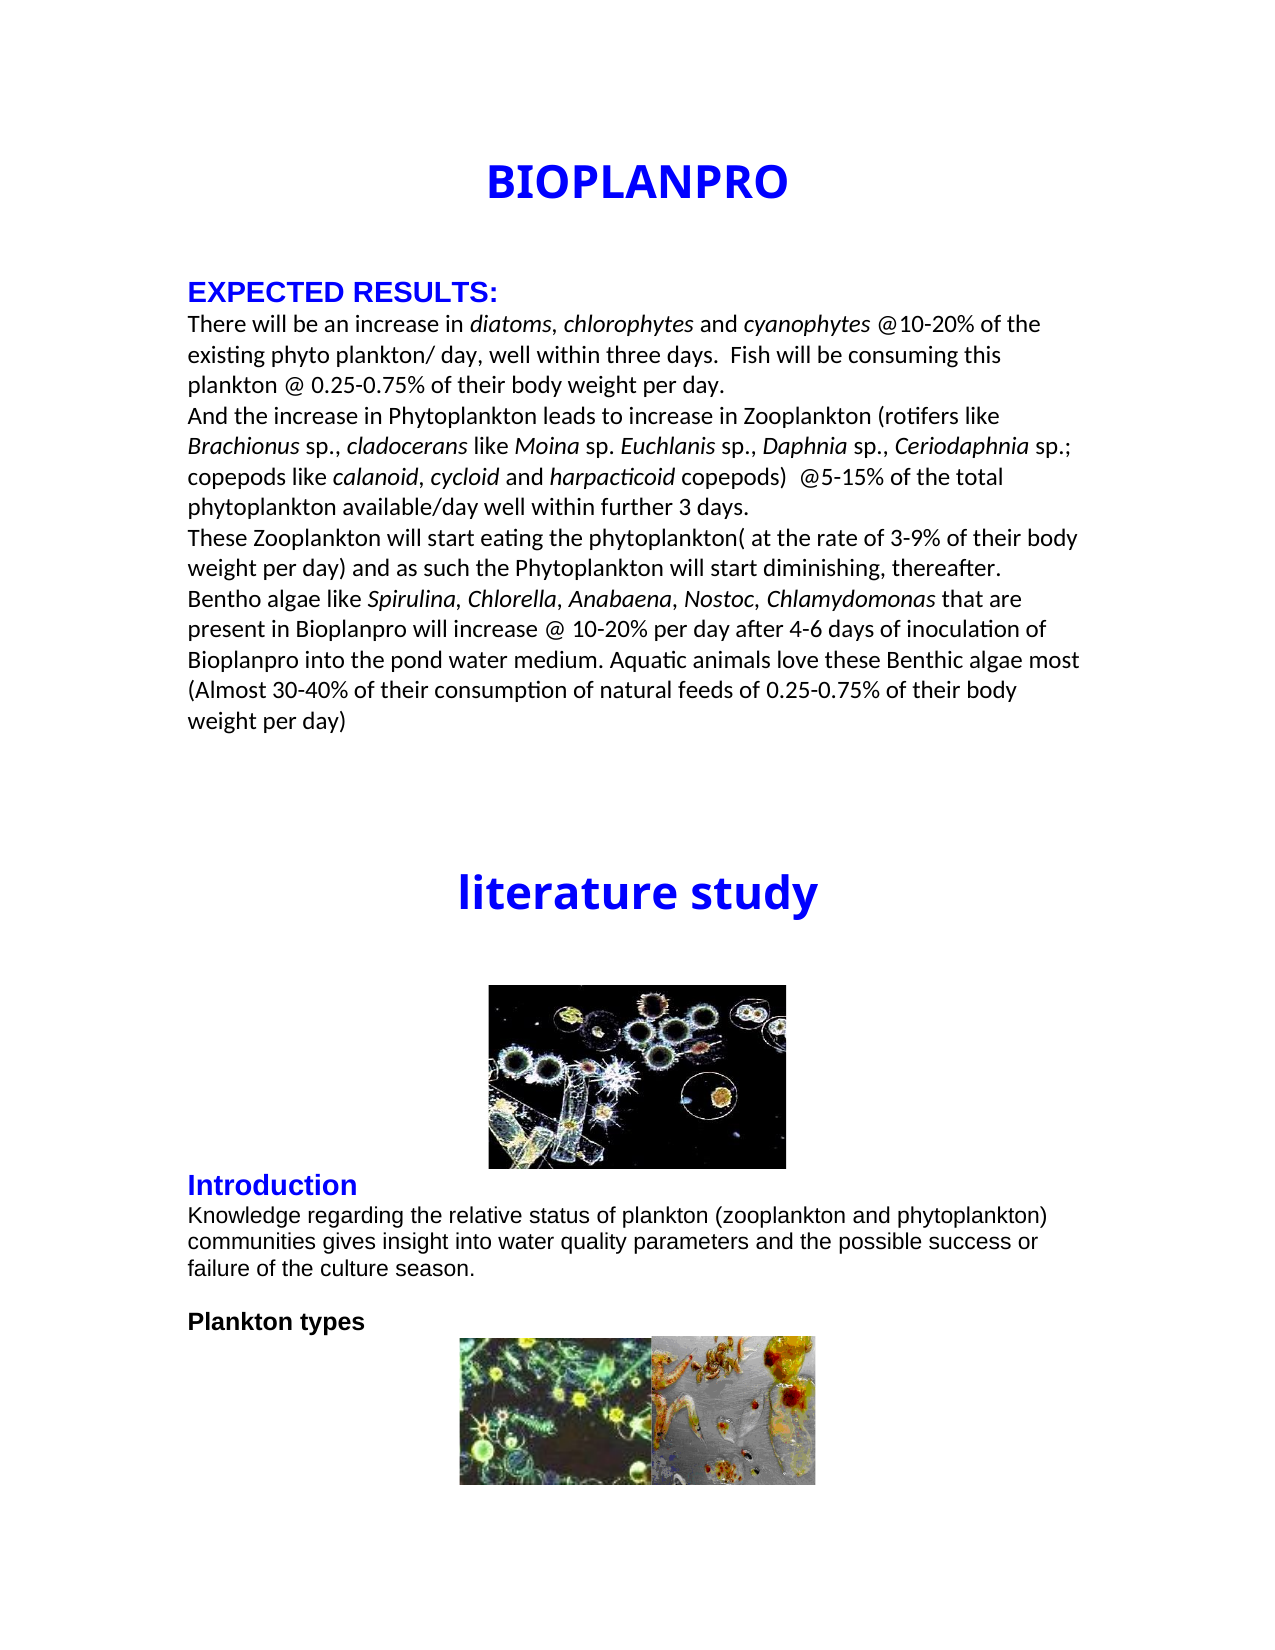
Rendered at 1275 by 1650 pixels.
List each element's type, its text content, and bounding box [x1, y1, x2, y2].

text Plankton types [187, 1307, 1087, 1336]
picture [488, 985, 787, 1169]
text These Zooplankton will start eating the phytoplankton( at the rate of 3-9% of their body weight per day) and as such the Phytoplankton will start diminishing, thereafter. [187, 522, 1087, 583]
text Introduction [187, 1168, 1087, 1202]
text EXPECTED RESULTS: [187, 275, 1087, 308]
text literature study [187, 860, 1087, 923]
text Bentho algae like Spirulina, Chlorella, Anabaena, Nostoc, Chlamydomonas that are present in Bioplanpro will increase @ 10-20% per day after 4-6 days of inoculation of Bioplanpro into the pond water medium. Aquatic animals love these Benthic algae most (Almost 30-40% of their consumption of natural feeds of 0.25-0.75% of their body weight per day) [187, 583, 1087, 736]
text Knowledge regarding the relative status of plankton (zooplankton and phytoplankton) communities gives insight into water quality parameters and the possible success or failure of the culture season. [187, 1202, 1087, 1281]
picture [459, 1336, 816, 1485]
text BIOPLANPRO [187, 150, 1087, 212]
text And the increase in Phytoplankton leads to increase in Zooplankton (rotifers like Brachionus sp., cladocerans like Moina sp. Euchlanis sp., Daphnia sp., Ceriodaphnia sp.; copepods like calanoid, cycloid and harpacticoid copepods) @5-15% of the total phytoplankton available/day well within further 3 days. [187, 400, 1087, 522]
text There will be an increase in diatoms, chlorophytes and cyanophytes @10-20% of the existing phyto plankton/ day, well within three days. Fish will be consuming this plankton @ 0.25-0.75% of their body weight per day. [187, 308, 1087, 400]
